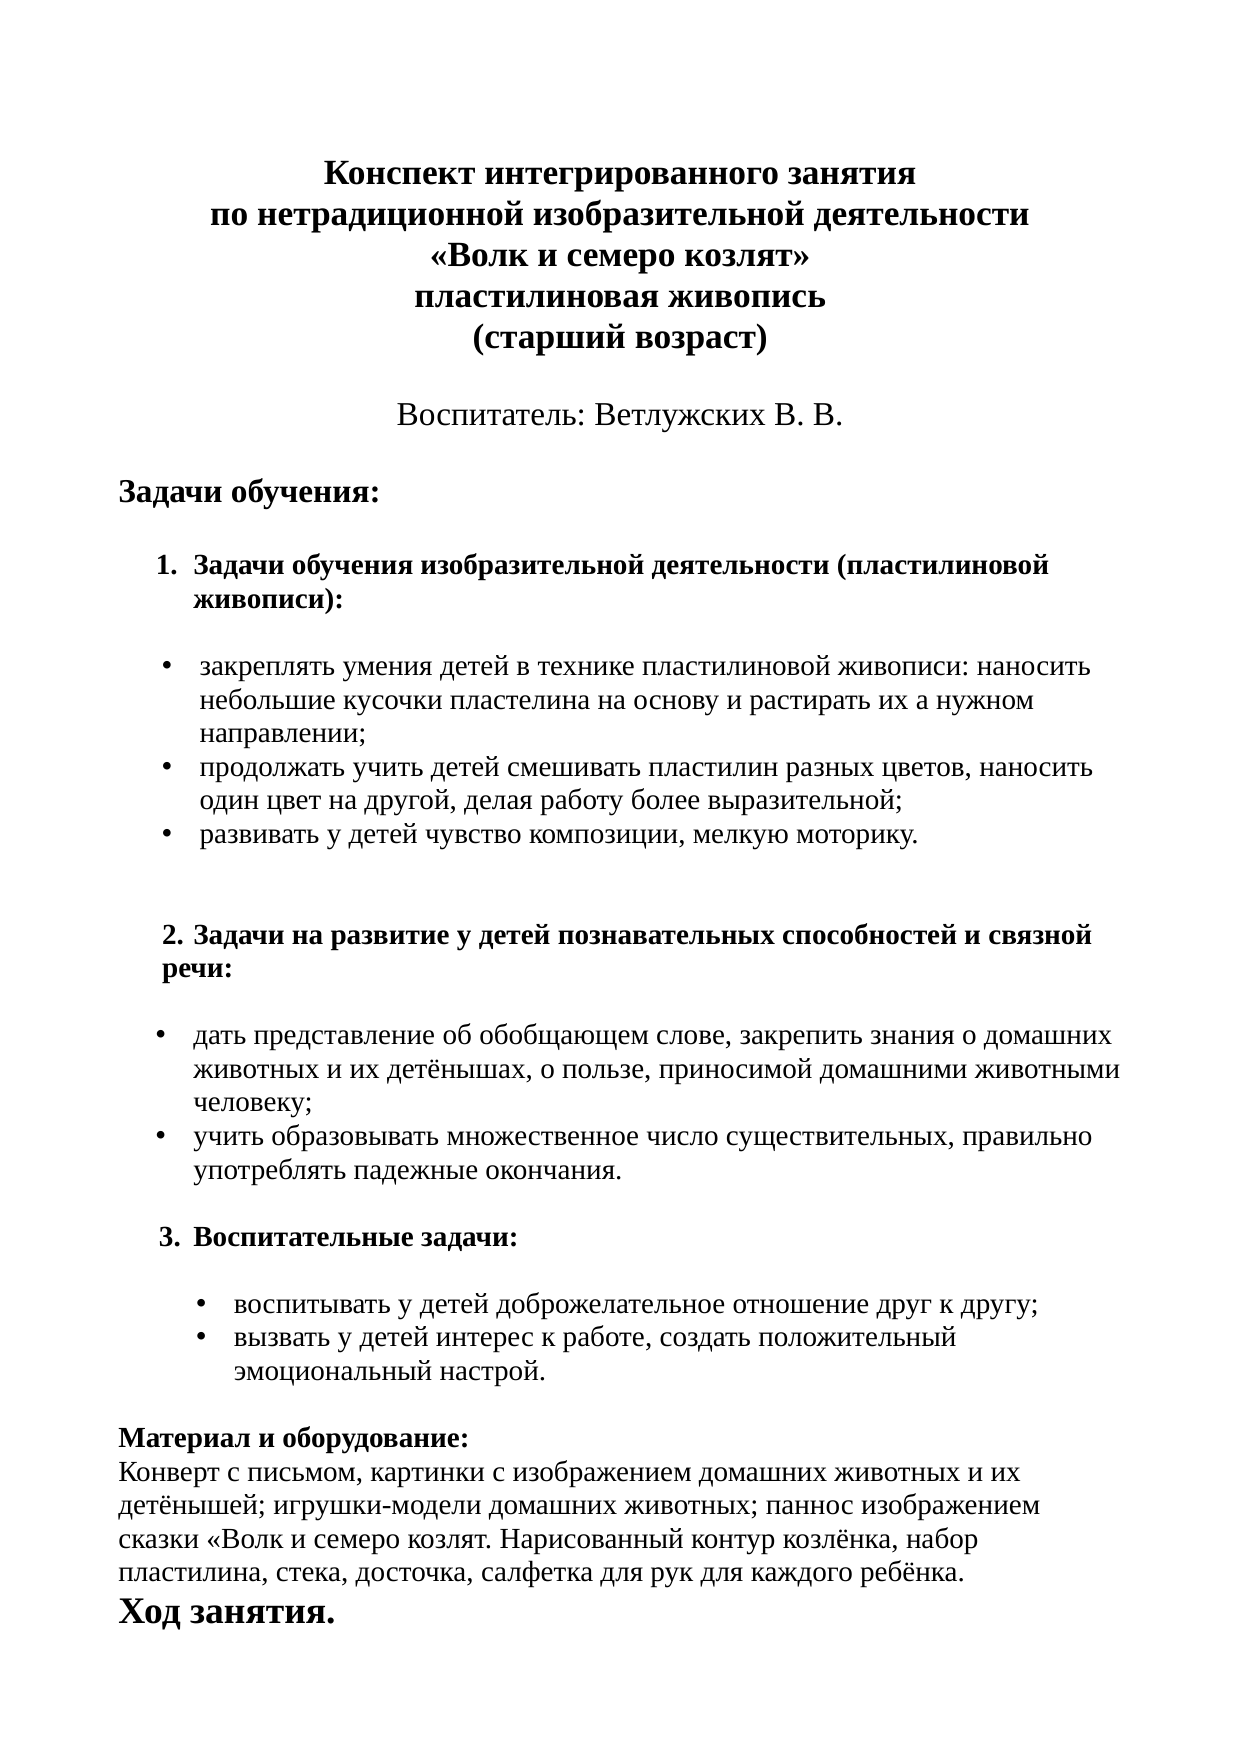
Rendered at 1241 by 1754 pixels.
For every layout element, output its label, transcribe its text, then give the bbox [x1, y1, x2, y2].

list воспитывать у детей доброжелательное отношение друг к другу; [196, 1286, 1122, 1319]
text (старший возраст) [118, 315, 1122, 356]
list Задачи на развитие у детей познавательных способностей и связной речи: [162, 917, 1122, 984]
text пластилиновая живопись [118, 274, 1122, 315]
list дать представление об обобщающем слове, закрепить знания о домашних животных и их детёнышах, о пользе, приносимой домашними животными человеку; [156, 1017, 1122, 1118]
list вызвать у детей интерес к работе, создать положительный эмоциональный настрой. [196, 1319, 1122, 1387]
list продолжать учить детей смешивать пластилин разных цветов, наносить один цвет на другой, делая работу более выразительной; [162, 749, 1122, 816]
text по нетрадиционной изобразительной деятельности [118, 192, 1122, 233]
text Материал и оборудование: [118, 1420, 1122, 1454]
text «Волк и семеро козлят» [118, 233, 1122, 274]
text Конверт с письмом, картинки с изображением домашних животных и их детёнышей; игрушки-модели домашних животных; паннос изображением сказки «Волк и семеро козлят. Нарисованный контур козлёнка, набор пластилина, стека, досточка, салфетка для рук для каждого ребёнка. [118, 1454, 1122, 1588]
text Воспитатель: Ветлужских В. В. [118, 394, 1122, 432]
list закреплять умения детей в технике пластилиновой живописи: наносить небольшие кусочки пластелина на основу и растирать их а нужном направлении; [162, 648, 1122, 749]
text Ход занятия. [118, 1588, 1122, 1631]
text Конспект интегрированного занятия [118, 152, 1122, 192]
list развивать у детей чувство композиции, мелкую моторику. [162, 816, 1122, 850]
list Воспитательные задачи: [159, 1219, 1122, 1252]
list учить образовывать множественное число существительных, правильно употреблять падежные окончания. [156, 1118, 1122, 1185]
text Задачи обучения: [118, 471, 1122, 509]
list Задачи обучения изобразительной деятельности (пластилиновой живописи): [156, 547, 1122, 614]
